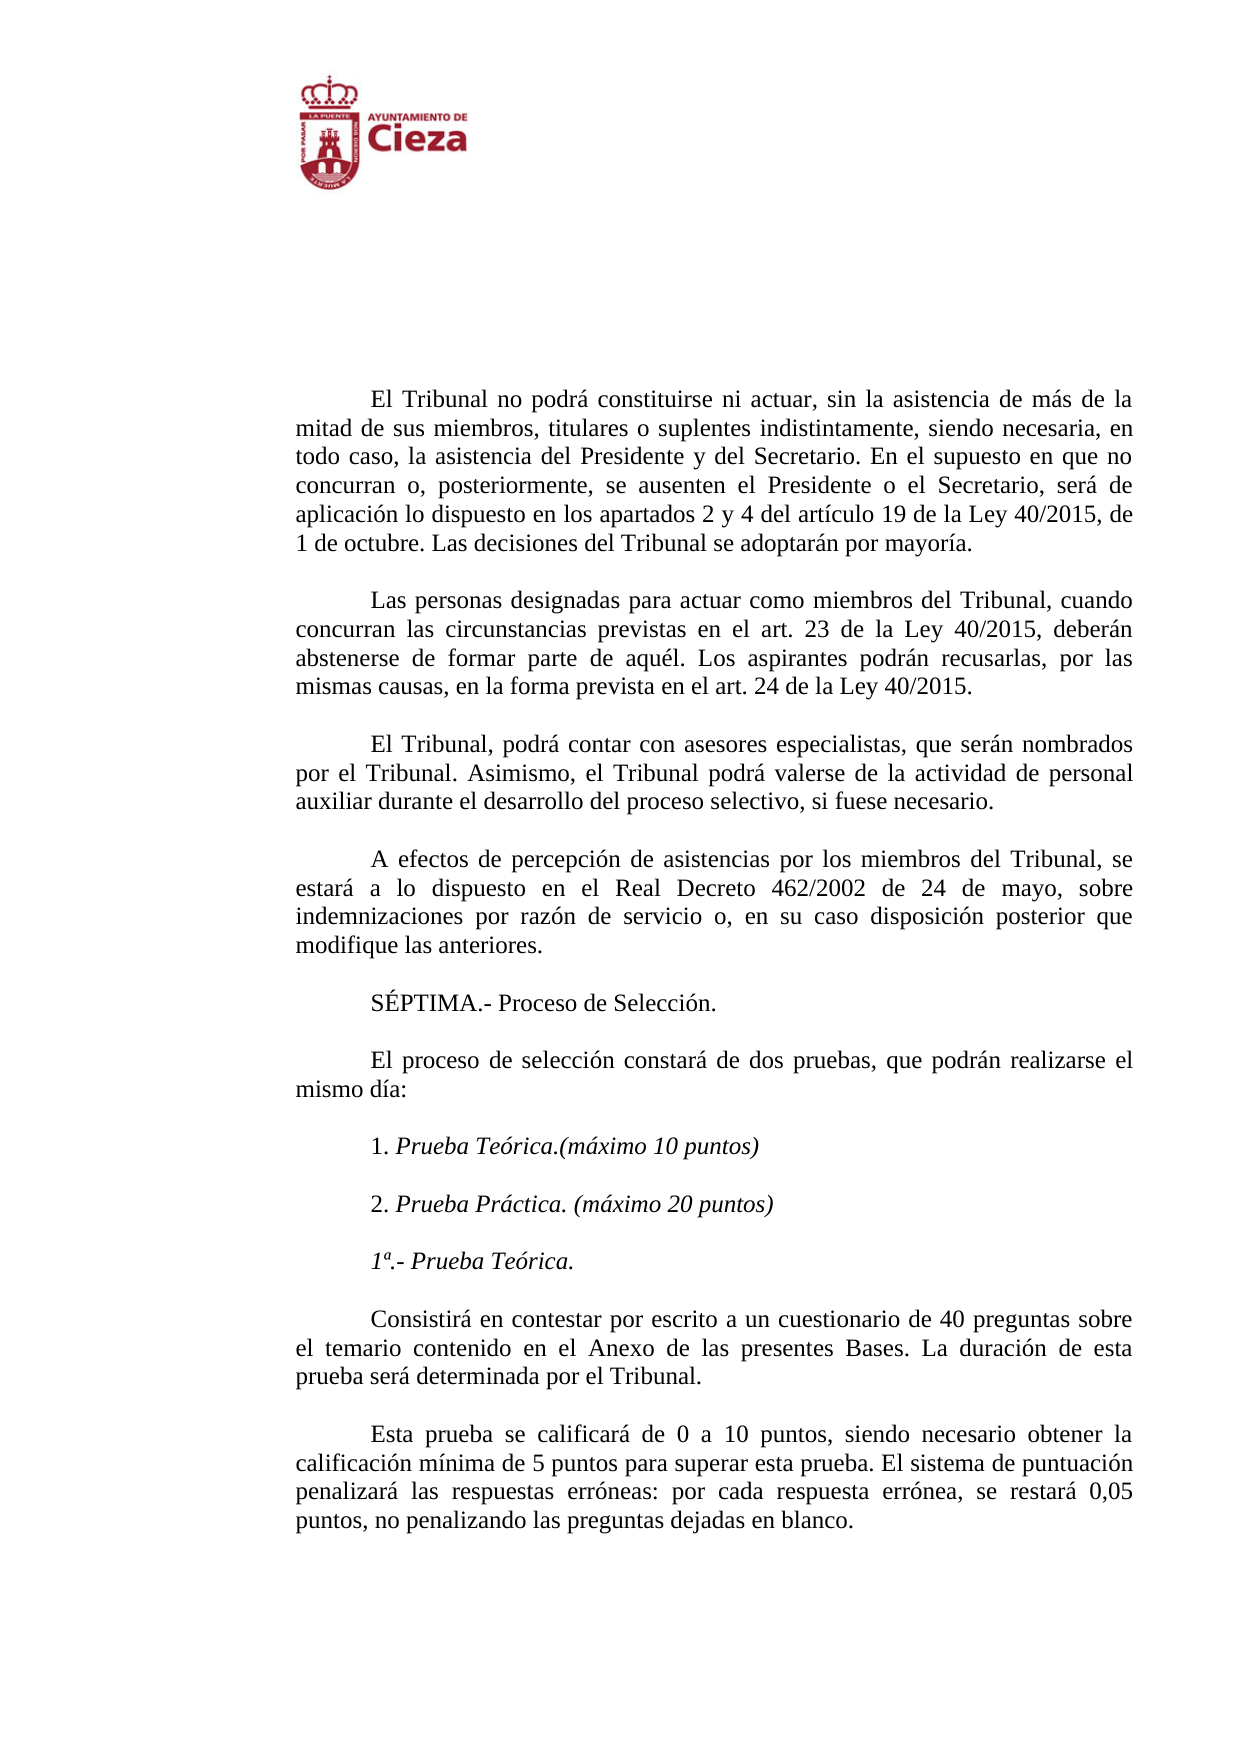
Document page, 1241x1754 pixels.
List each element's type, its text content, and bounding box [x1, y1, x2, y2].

text 1. Prueba Teórica.(máximo 10 puntos) [295, 1131, 1134, 1160]
text Las personas designadas para actuar como miembros del Tribunal, cuando concurran las circunstancias previstas en el art. 23 de la Ley 40/2015, deberán abstenerse de formar parte de aquél. Los aspirantes podrán recusarlas, por las mismas causas, en la forma prevista en el art. 24 de la Ley 40/2015. [295, 585, 1134, 700]
text Esta prueba se calificará de 0 a 10 puntos, siendo necesario obtener la calificación mínima de 5 puntos para superar esta prueba. El sistema de puntuación penalizará las respuestas erróneas: por cada respuesta errónea, se restará 0,05 puntos, no penalizando las preguntas dejadas en blanco. [295, 1419, 1134, 1534]
text Consistirá en contestar por escrito a un cuestionario de 40 preguntas sobre el temario contenido en el Anexo de las presentes Bases. La duración de esta prueba será determinada por el Tribunal. [295, 1304, 1134, 1390]
text 1ª.- Prueba Teórica. [295, 1246, 1134, 1275]
text SÉPTIMA.- Proceso de Selección. [295, 988, 1134, 1016]
picture [296, 71, 472, 194]
text El Tribunal, podrá contar con asesores especialistas, que serán nombrados por el Tribunal. Asimismo, el Tribunal podrá valerse de la actividad de personal auxiliar durante el desarrollo del proceso selectivo, si fuese necesario. [295, 729, 1134, 815]
text El proceso de selección constará de dos pruebas, que podrán realizarse el mismo día: [295, 1045, 1134, 1103]
text A efectos de percepción de asistencias por los miembros del Tribunal, se estará a lo dispuesto en el Real Decreto 462/2002 de 24 de mayo, sobre indemnizaciones por razón de servicio o, en su caso disposición posterior que modifique las anteriores. [295, 844, 1134, 959]
text 2. Prueba Práctica. (máximo 20 puntos) [295, 1189, 1134, 1218]
text El Tribunal no podrá constituirse ni actuar, sin la asistencia de más de la mitad de sus miembros, titulares o suplentes indistintamente, siendo necesaria, en todo caso, la asistencia del Presidente y del Secretario. En el supuesto en que no concurran o, posteriormente, se ausenten el Presidente o el Secretario, será de aplicación lo dispuesto en los apartados 2 y 4 del artículo 19 de la Ley 40/2015, de 1 de octubre. Las decisiones del Tribunal se adoptarán por mayoría. [295, 384, 1134, 556]
